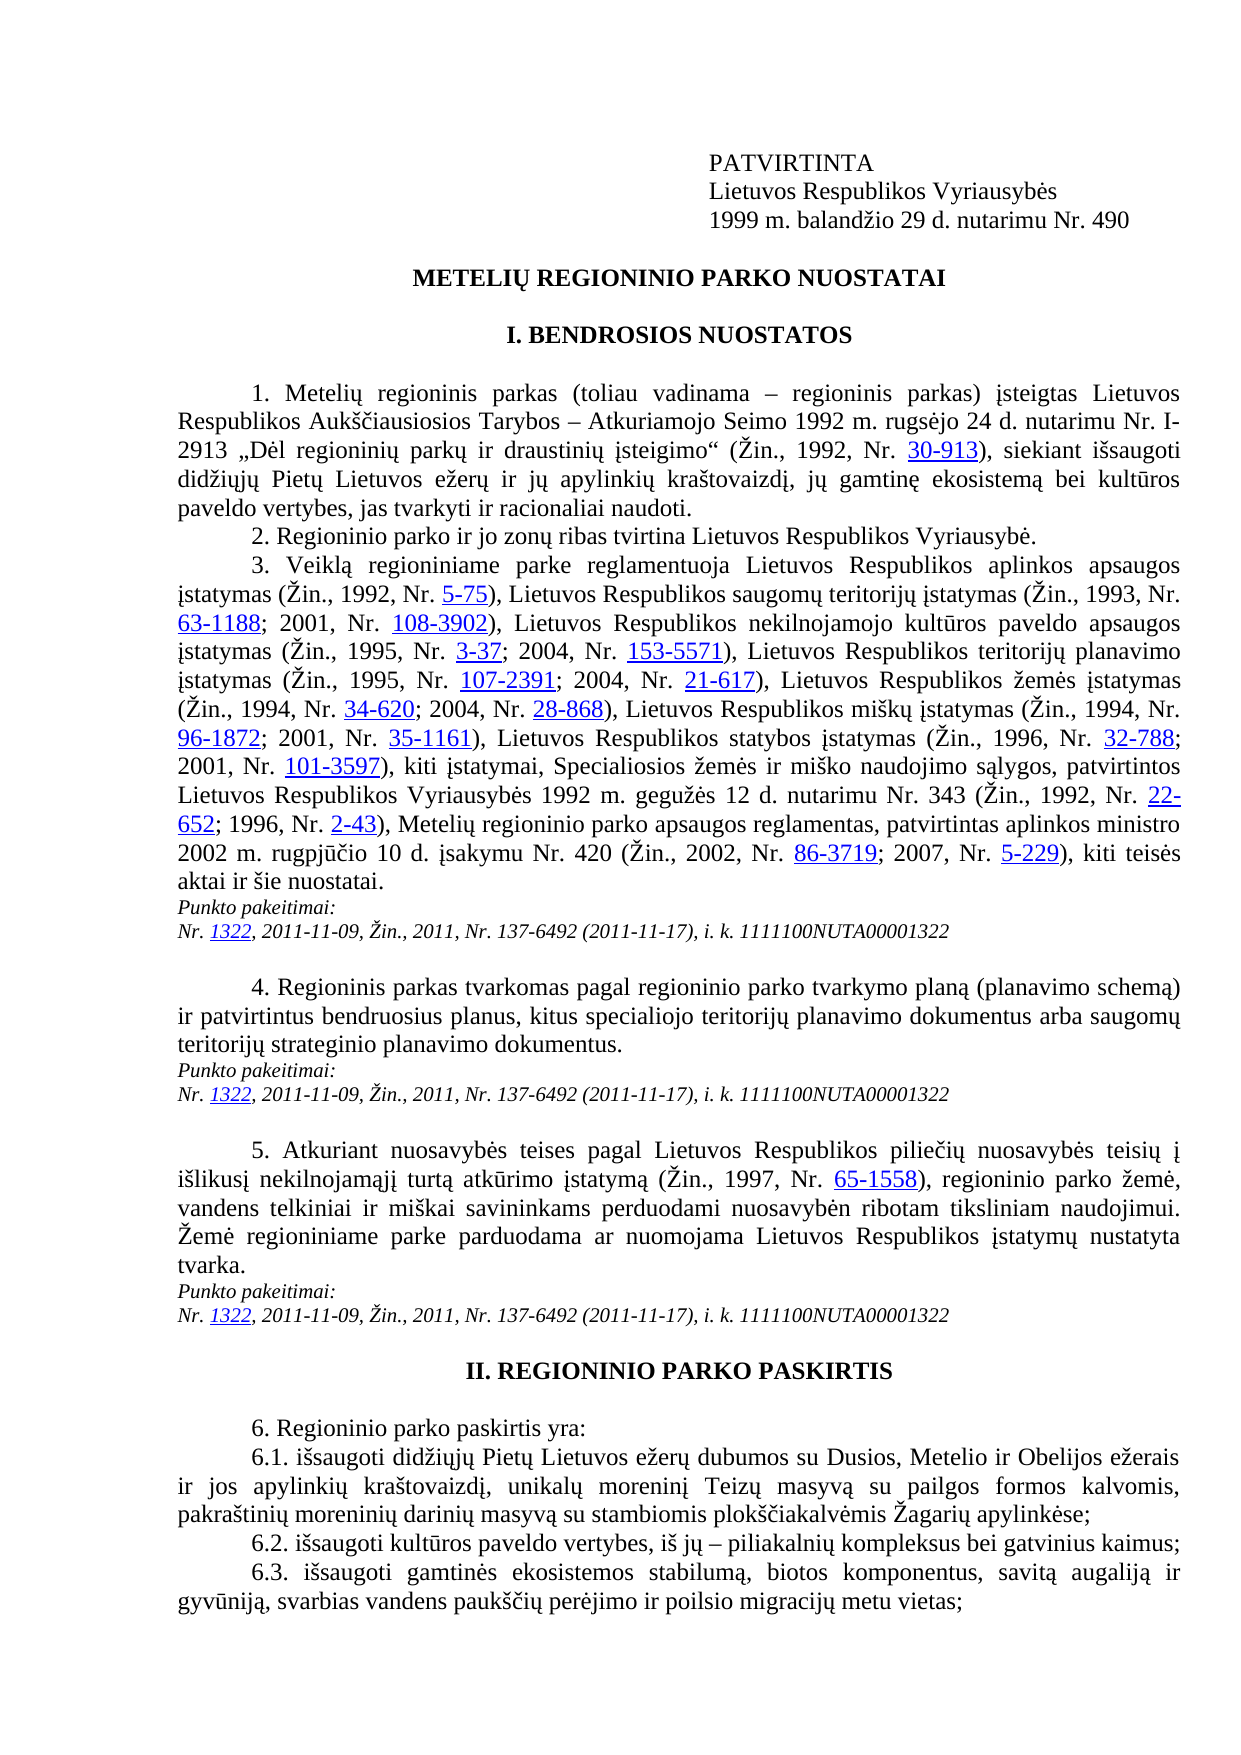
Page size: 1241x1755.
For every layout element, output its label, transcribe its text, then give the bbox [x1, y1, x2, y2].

text Nr. 1322, 2011-11-09, Žin., 2011, Nr. 137-6492 (2011-11-17), i. k. 1111100NUTA00001322 [177, 919, 1181, 943]
text Lietuvos Respublikos Vyriausybės [177, 176, 1181, 205]
text 3. Veiklą regioniniame parke reglamentuoja Lietuvos Respublikos aplinkos apsaugos įstatymas (Žin., 1992, Nr. 5-75), Lietuvos Respublikos saugomų teritorijų įstatymas (Žin., 1993, Nr. 63-1188; 2001, Nr. 108-3902), Lietuvos Respublikos nekilnojamojo kultūros paveldo apsaugos įstatymas (Žin., 1995, Nr. 3-37; 2004, Nr. 153-5571), Lietuvos Respublikos teritorijų planavimo įstatymas (Žin., 1995, Nr. 107-2391; 2004, Nr. 21-617), Lietuvos Respublikos žemės įstatymas (Žin., 1994, Nr. 34-620; 2004, Nr. 28-868), Lietuvos Respublikos miškų įstatymas (Žin., 1994, Nr. 96-1872; 2001, Nr. 35-1161), Lietuvos Respublikos statybos įstatymas (Žin., 1996, Nr. 32-788; 2001, Nr. 101-3597), kiti įstatymai, Specialiosios žemės ir miško naudojimo sąlygos, patvirtintos Lietuvos Respublikos Vyriausybės 1992 m. gegužės 12 d. nutarimu Nr. 343 (Žin., 1992, Nr. 22-652; 1996, Nr. 2-43), Metelių regioninio parko apsaugos reglamentas, patvirtintas aplinkos ministro 2002 m. rugpjūčio 10 d. įsakymu Nr. 420 (Žin., 2002, Nr. 86-3719; 2007, Nr. 5-229), kiti teisės aktai ir šie nuostatai. [177, 550, 1181, 895]
subtitle I. BENDROSIOS NUOSTATOS [177, 320, 1181, 349]
text 6. Regioninio parko paskirtis yra: [177, 1413, 1181, 1442]
text Patvirtinta [177, 148, 1181, 176]
text Punkto pakeitimai: [177, 895, 1181, 919]
text Nr. 1322, 2011-11-09, Žin., 2011, Nr. 137-6492 (2011-11-17), i. k. 1111100NUTA00001322 [177, 1303, 1181, 1327]
text 6.2. išsaugoti kultūros paveldo vertybes, iš jų – piliakalnių kompleksus bei gatvinius kaimus; [177, 1528, 1181, 1557]
subtitle II. REGIONINIO PARKO PASKIRTIS [177, 1356, 1181, 1384]
text METELIŲ REGIONINIO PARKO NUOSTATAI [177, 263, 1181, 291]
text 5. Atkuriant nuosavybės teises pagal Lietuvos Respublikos piliečių nuosavybės teisių į išlikusį nekilnojamąjį turtą atkūrimo įstatymą (Žin., 1997, Nr. 65-1558), regioninio parko žemė, vandens telkiniai ir miškai savininkams perduodami nuosavybėn ribotam tiksliniam naudojimui. Žemė regioniniame parke parduodama ar nuomojama Lietuvos Respublikos įstatymų nustatyta tvarka. [177, 1135, 1181, 1279]
text 6.3. išsaugoti gamtinės ekosistemos stabilumą, biotos komponentus, savitą augaliją ir gyvūniją, svarbias vandens paukščių perėjimo ir poilsio migracijų metu vietas; [177, 1557, 1181, 1614]
text Punkto pakeitimai: [177, 1279, 1181, 1303]
text 6.1. išsaugoti didžiųjų Pietų Lietuvos ežerų dubumos su Dusios, Metelio ir Obelijos ežerais ir jos apylinkių kraštovaizdį, unikalų moreninį Teizų masyvą su pailgos formos kalvomis, pakraštinių moreninių darinių masyvą su stambiomis plokščiakalvėmis Žagarių apylinkėse; [177, 1442, 1181, 1528]
text 2. Regioninio parko ir jo zonų ribas tvirtina Lietuvos Respublikos Vyriausybė. [177, 521, 1181, 550]
text Nr. 1322, 2011-11-09, Žin., 2011, Nr. 137-6492 (2011-11-17), i. k. 1111100NUTA00001322 [177, 1082, 1181, 1106]
text 1. Metelių regioninis parkas (toliau vadinama – regioninis parkas) įsteigtas Lietuvos Respublikos Aukščiausiosios Tarybos – Atkuriamojo Seimo 1992 m. rugsėjo 24 d. nutarimu Nr. I-2913 „Dėl regioninių parkų ir draustinių įsteigimo“ (Žin., 1992, Nr. 30-913), siekiant išsaugoti didžiųjų Pietų Lietuvos ežerų ir jų apylinkių kraštovaizdį, jų gamtinę ekosistemą bei kultūros paveldo vertybes, jas tvarkyti ir racionaliai naudoti. [177, 378, 1181, 521]
text 1999 m. balandžio 29 d. nutarimu Nr. 490 [177, 205, 1181, 234]
text 4. Regioninis parkas tvarkomas pagal regioninio parko tvarkymo planą (planavimo schemą) ir patvirtintus bendruosius planus, kitus specialiojo teritorijų planavimo dokumentus arba saugomų teritorijų strateginio planavimo dokumentus. [177, 972, 1181, 1058]
text Punkto pakeitimai: [177, 1058, 1181, 1082]
